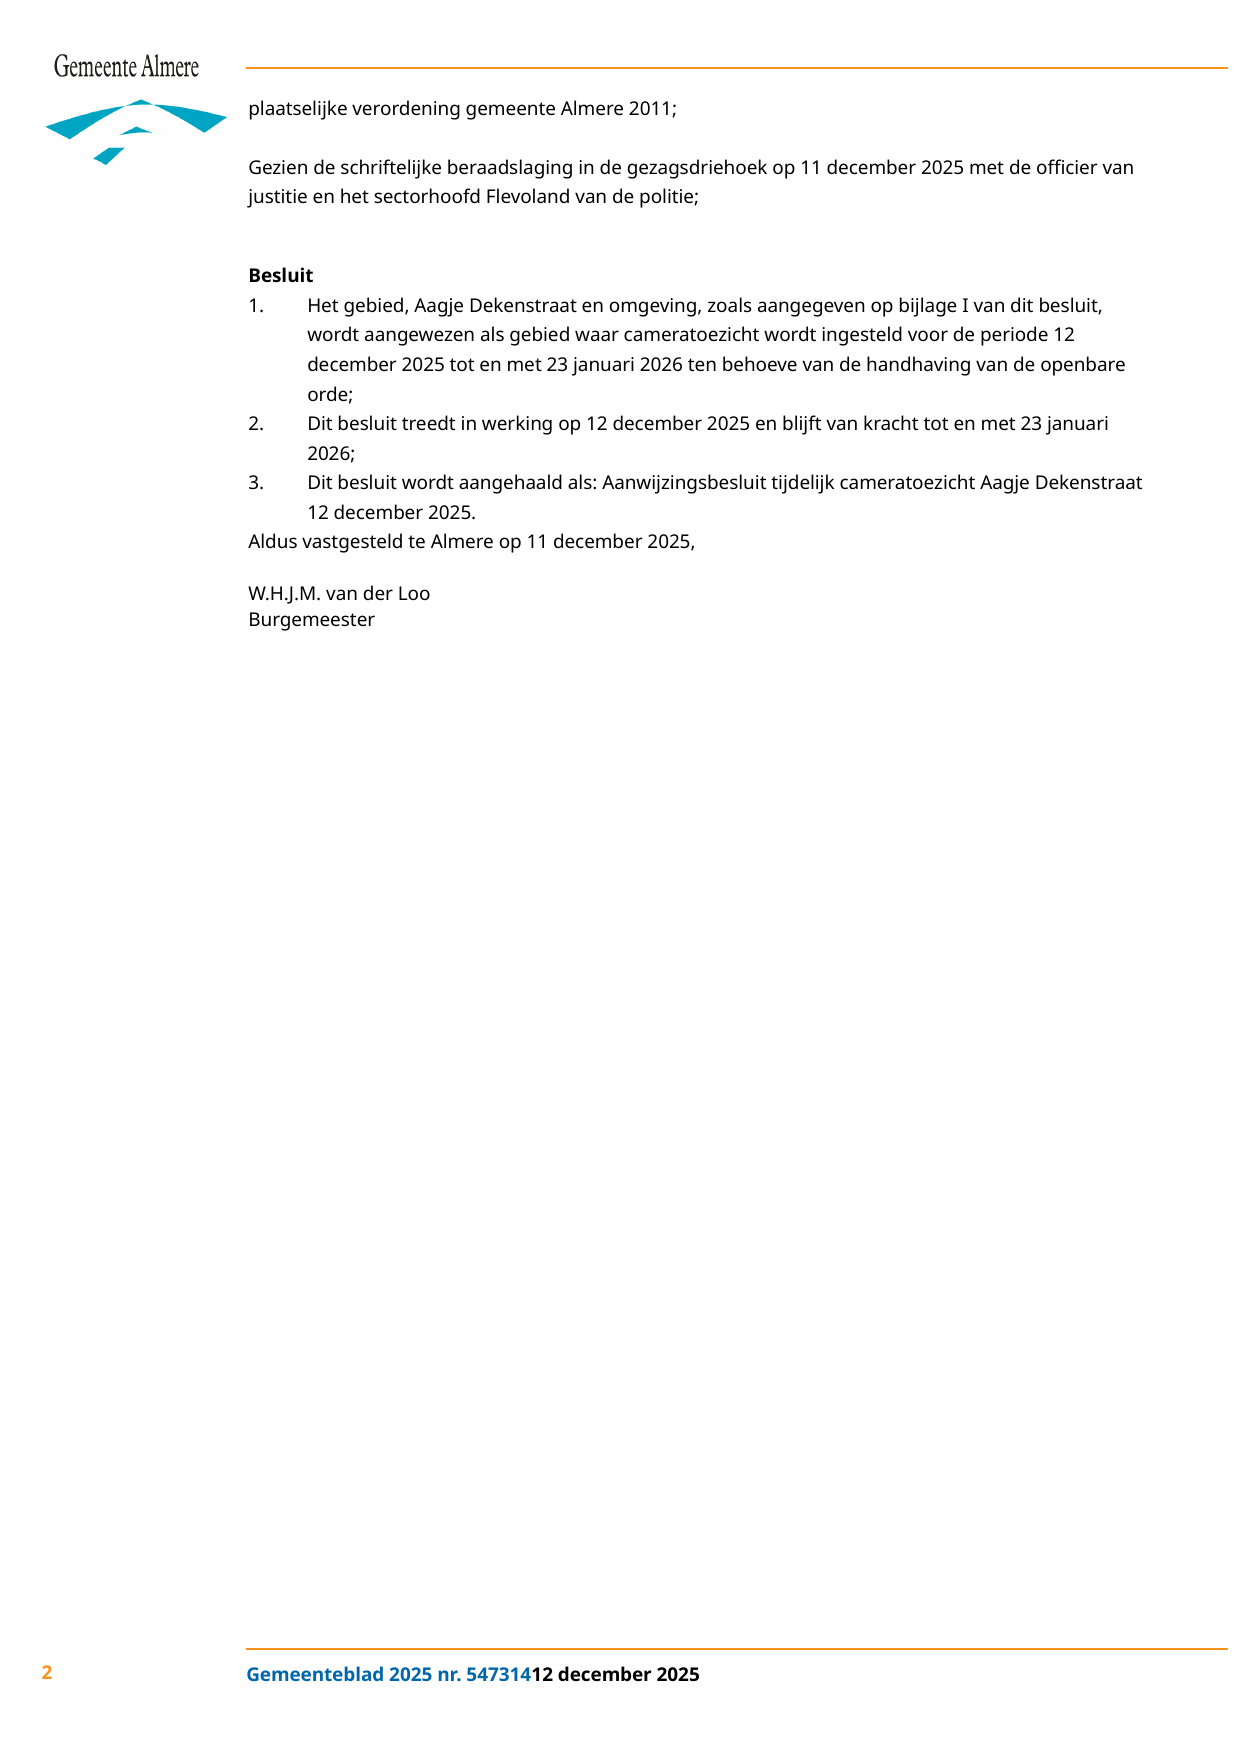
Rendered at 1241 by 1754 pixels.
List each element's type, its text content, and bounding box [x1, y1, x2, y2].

list Dit besluit treedt in werking op 12 december 2025 en blijft van kracht tot en met 23 januari 2026; [248, 410, 1152, 466]
text W.H.J.M. van der Loo [248, 580, 1152, 606]
list Dit besluit wordt aangehaald als: Aanwijzingsbesluit tijdelijk cameratoezicht Aagje Dekenstraat 12 december 2025. [248, 469, 1152, 525]
text Aldus vastgesteld te Almere op 11 december 2025, [248, 529, 1152, 554]
list Het gebied, Aagje Dekenstraat en omgeving, zoals aangegeven op bijlage I van dit besluit, wordt aangewezen als gebied waar cameratoezicht wordt ingesteld voor de periode 12 december 2025 tot en met 23 januari 2026 ten behoeve van de handhaving van de openbare orde; [248, 292, 1152, 406]
text Gezien de schriftelijke beraadslaging in de gezagsdriehoek op 11 december 2025 met de officier van justitie en het sectorhoofd Flevoland van de politie; [248, 154, 1152, 209]
text Burgemeester [248, 606, 1152, 632]
picture [41, 47, 231, 172]
text plaatselijke verordening gemeente Almere 2011; [248, 95, 1152, 121]
text Besluit [248, 262, 1152, 288]
